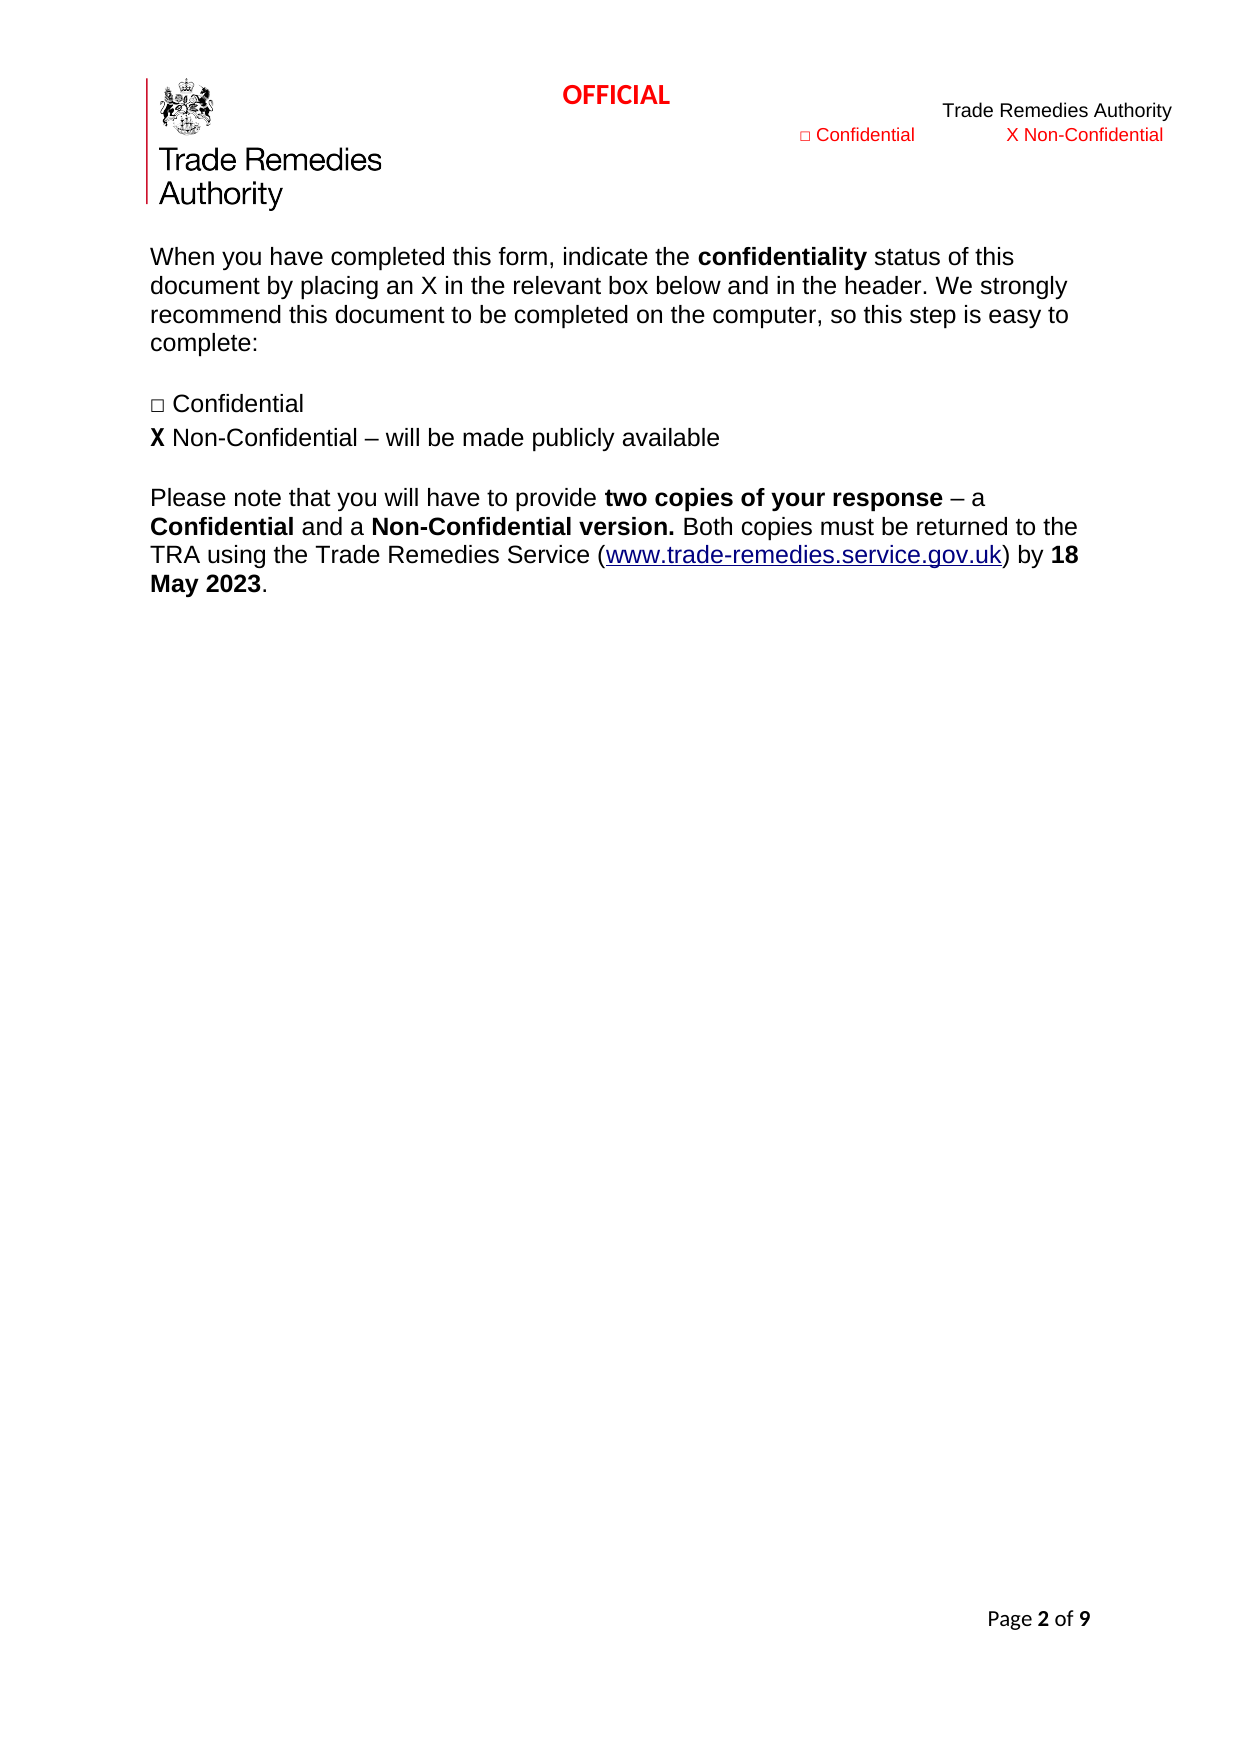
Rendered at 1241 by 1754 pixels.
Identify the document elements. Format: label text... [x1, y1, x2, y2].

text X Non-Confidential – will be made publicly available [150, 420, 1090, 454]
text Please note that you will have to provide two copies of your response – a Confidential and a Non-Confidential version. Both copies must be returned to the TRA using the Trade Remedies Service (www.trade-remedies.service.gov.uk) by 18 May 2023. [150, 483, 1090, 598]
text When you have completed this form, indicate the confidentiality status of this document by placing an X in the relevant box below and in the header. We strongly recommend this document to be completed on the computer, so this step is easy to complete: [150, 242, 1090, 357]
text ☐ Confidential [150, 386, 1090, 420]
